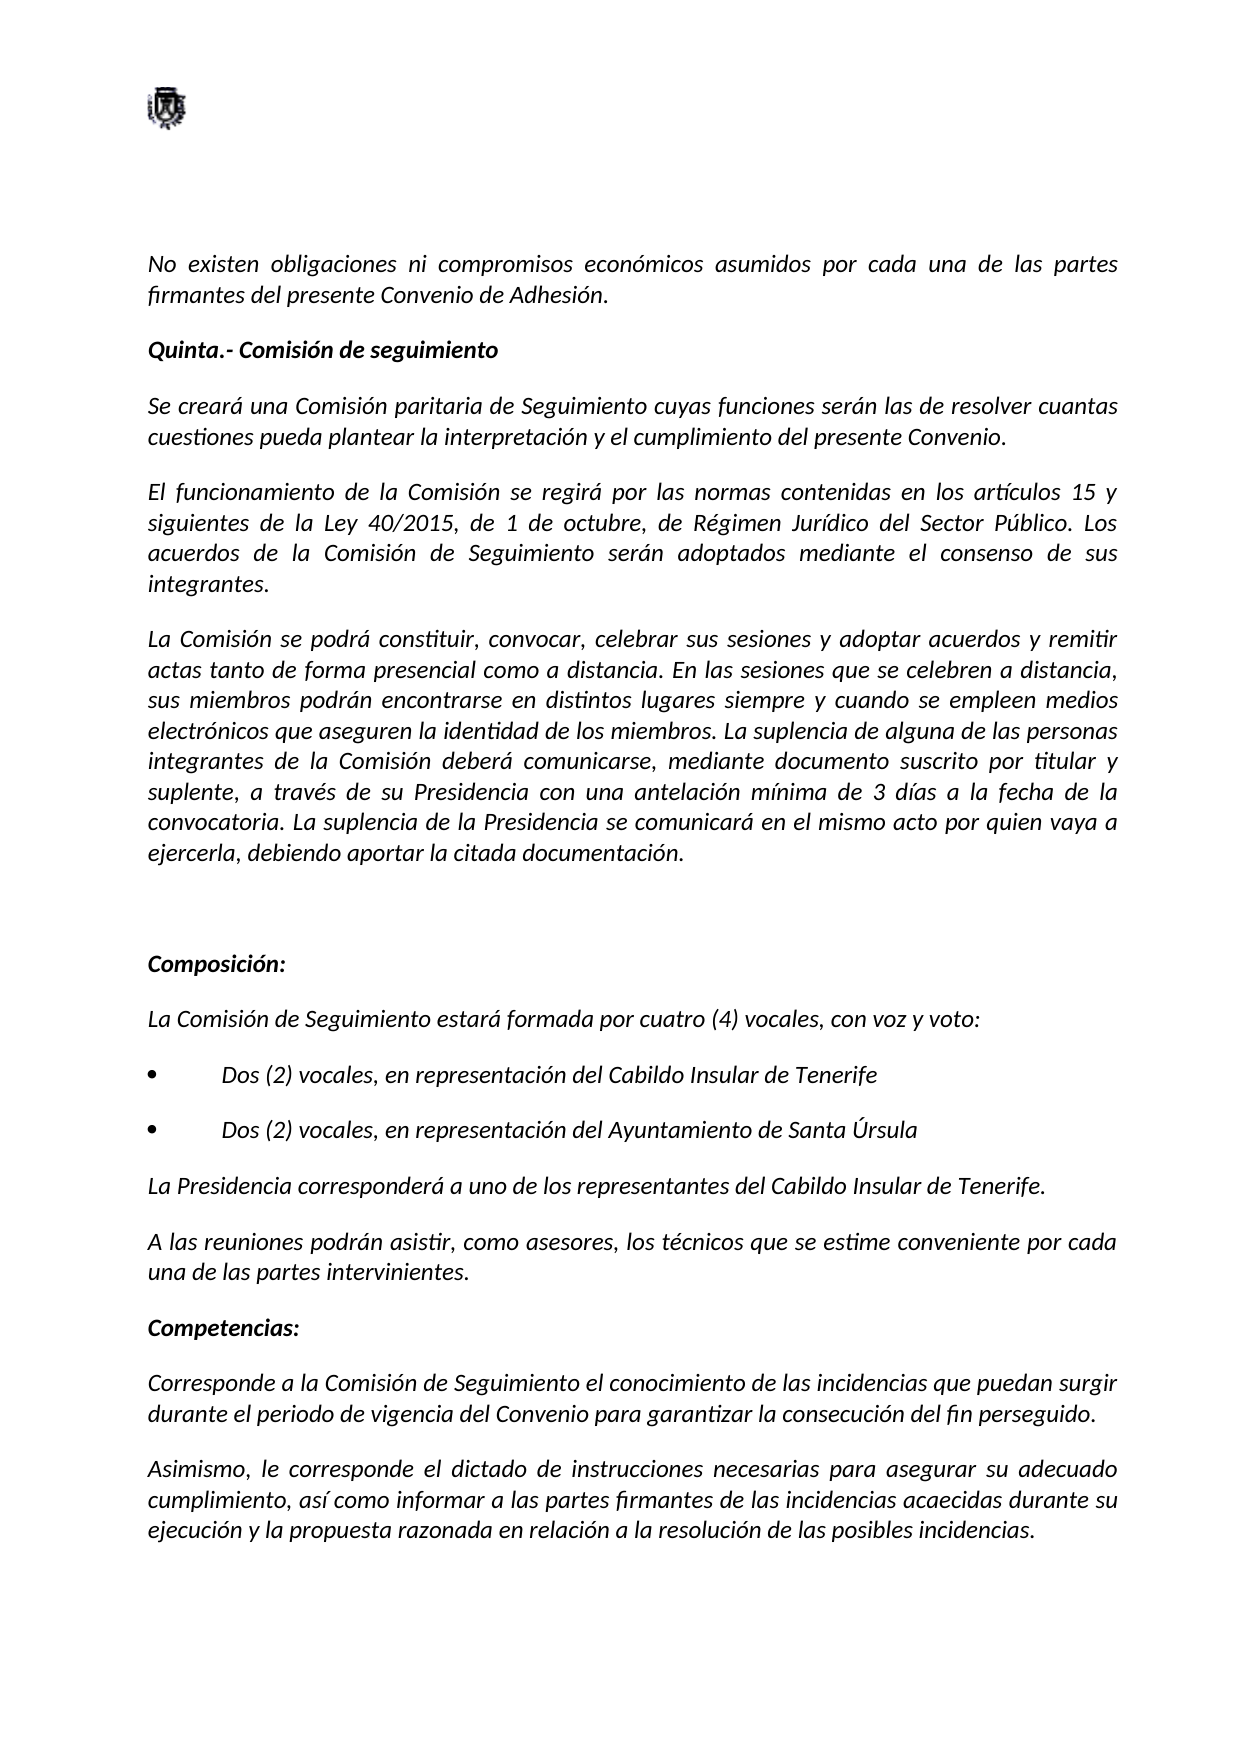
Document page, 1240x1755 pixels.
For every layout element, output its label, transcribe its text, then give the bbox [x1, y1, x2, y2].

text Asimismo, le corresponde el dictado de instrucciones necesarias para asegurar su adecuado cumplimiento, así como informar a las partes firmantes de las incidencias acaecidas durante su ejecución y la propuesta razonada en relación a la resolución de las posibles incidencias. [148, 1453, 1122, 1545]
text La Comisión se podrá constituir, convocar, celebrar sus sesiones y adoptar acuerdos y remitir actas tanto de forma presencial como a distancia. En las sesiones que se celebren a distancia, sus miembros podrán encontrarse en distintos lugares siempre y cuando se empleen medios electrónicos que aseguren la identidad de los miembros. La suplencia de alguna de las personas integrantes de la Comisión deberá comunicarse, mediante documento suscrito por titular y suplente, a través de su Presidencia con una antelación mínima de 3 días a la fecha de la convocatoria. La suplencia de la Presidencia se comunicará en el mismo acto por quien vaya a ejercerla, debiendo aportar la citada documentación. [148, 623, 1122, 867]
text Composición: [148, 948, 1122, 978]
list Dos (2) vocales, en representación del Cabildo Insular de Tenerife [148, 1059, 1122, 1089]
text No existen obligaciones ni compromisos económicos asumidos por cada una de las partes firmantes del presente Convenio de Adhesión. [148, 249, 1122, 310]
text Se creará una Comisión paritaria de Seguimiento cuyas funciones serán las de resolver cuantas cuestiones pueda plantear la interpretación y el cumplimiento del presente Convenio. [148, 390, 1122, 451]
text Quinta.- Comisión de seguimiento [148, 335, 1121, 365]
text Corresponde a la Comisión de Seguimiento el conocimiento de las incidencias que puedan surgir durante el periodo de vigencia del Convenio para garantizar la consecución del fin perseguido. [148, 1367, 1122, 1428]
text Competencias: [148, 1312, 1122, 1342]
list Dos (2) vocales, en representación del Ayuntamiento de Santa Úrsula [148, 1114, 1122, 1145]
text La Presidencia corresponderá a uno de los representantes del Cabildo Insular de Tenerife. [148, 1170, 1122, 1201]
text A las reuniones podrán asistir, como asesores, los técnicos que se estime conveniente por cada una de las partes intervinientes. [148, 1226, 1122, 1287]
text El funcionamiento de la Comisión se regirá por las normas contenidas en los artículos 15 y siguientes de la Ley 40/2015, de 1 de octubre, de Régimen Jurídico del Sector Público. Los acuerdos de la Comisión de Seguimiento serán adoptados mediante el consenso de sus integrantes. [148, 476, 1121, 598]
text La Comisión de Seguimiento estará formada por cuatro (4) vocales, con voz y voto: [148, 1003, 1122, 1034]
